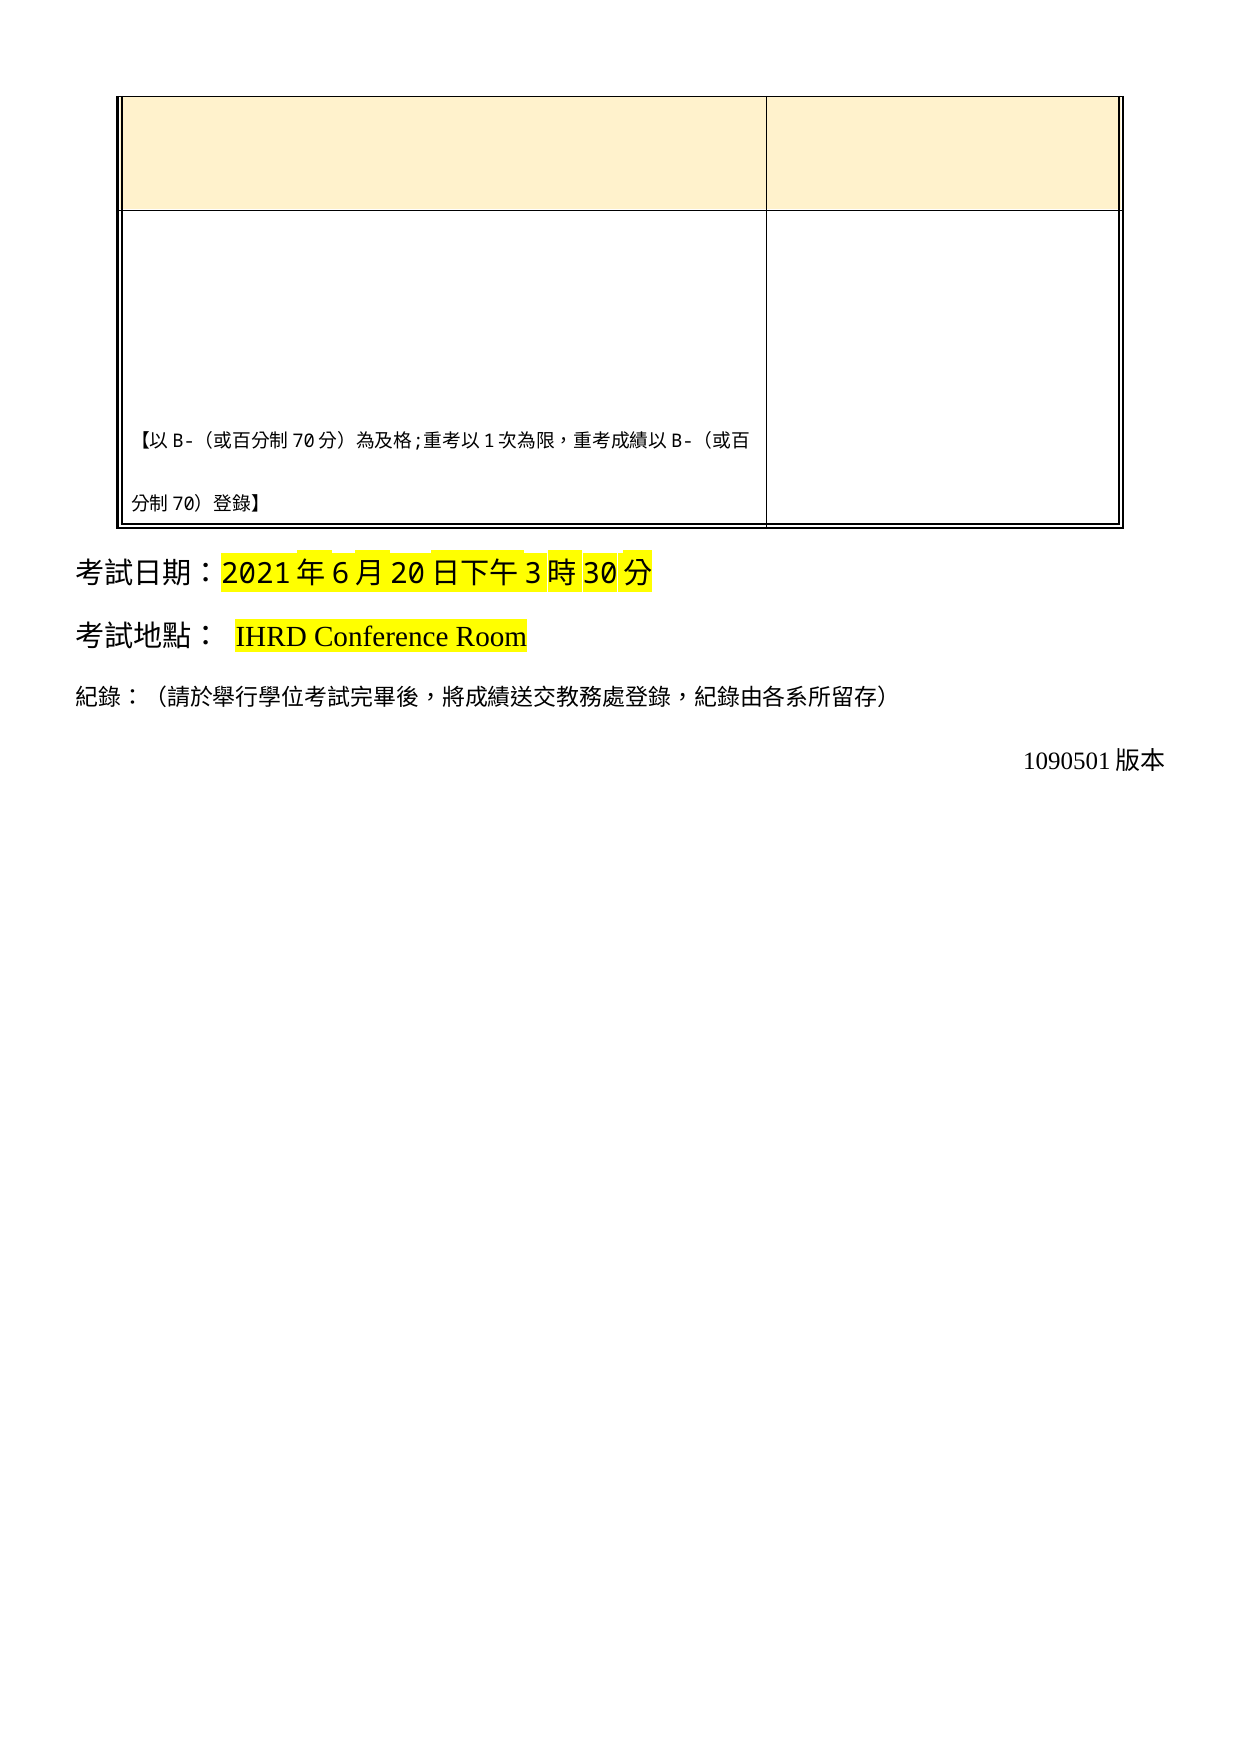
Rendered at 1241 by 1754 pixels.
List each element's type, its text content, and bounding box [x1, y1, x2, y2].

table_cell 【以B-（或百分制70分）為及格;重考以1次為限，重考成績以B-（或百分制70）登錄】 [123, 211, 766, 523]
text 考試地點： IHRD Conference Room [75, 592, 1165, 654]
table_cell [767, 97, 1118, 209]
text 1090501版本 [75, 717, 1165, 779]
table_cell [767, 211, 1118, 523]
table_cell [123, 97, 766, 209]
text 考試日期：2021年6月20日下午3時30分 [75, 529, 1165, 592]
text 紀錄：（請於舉行學位考試完畢後，將成績送交教務處登錄，紀錄由各系所留存） [75, 654, 1165, 717]
